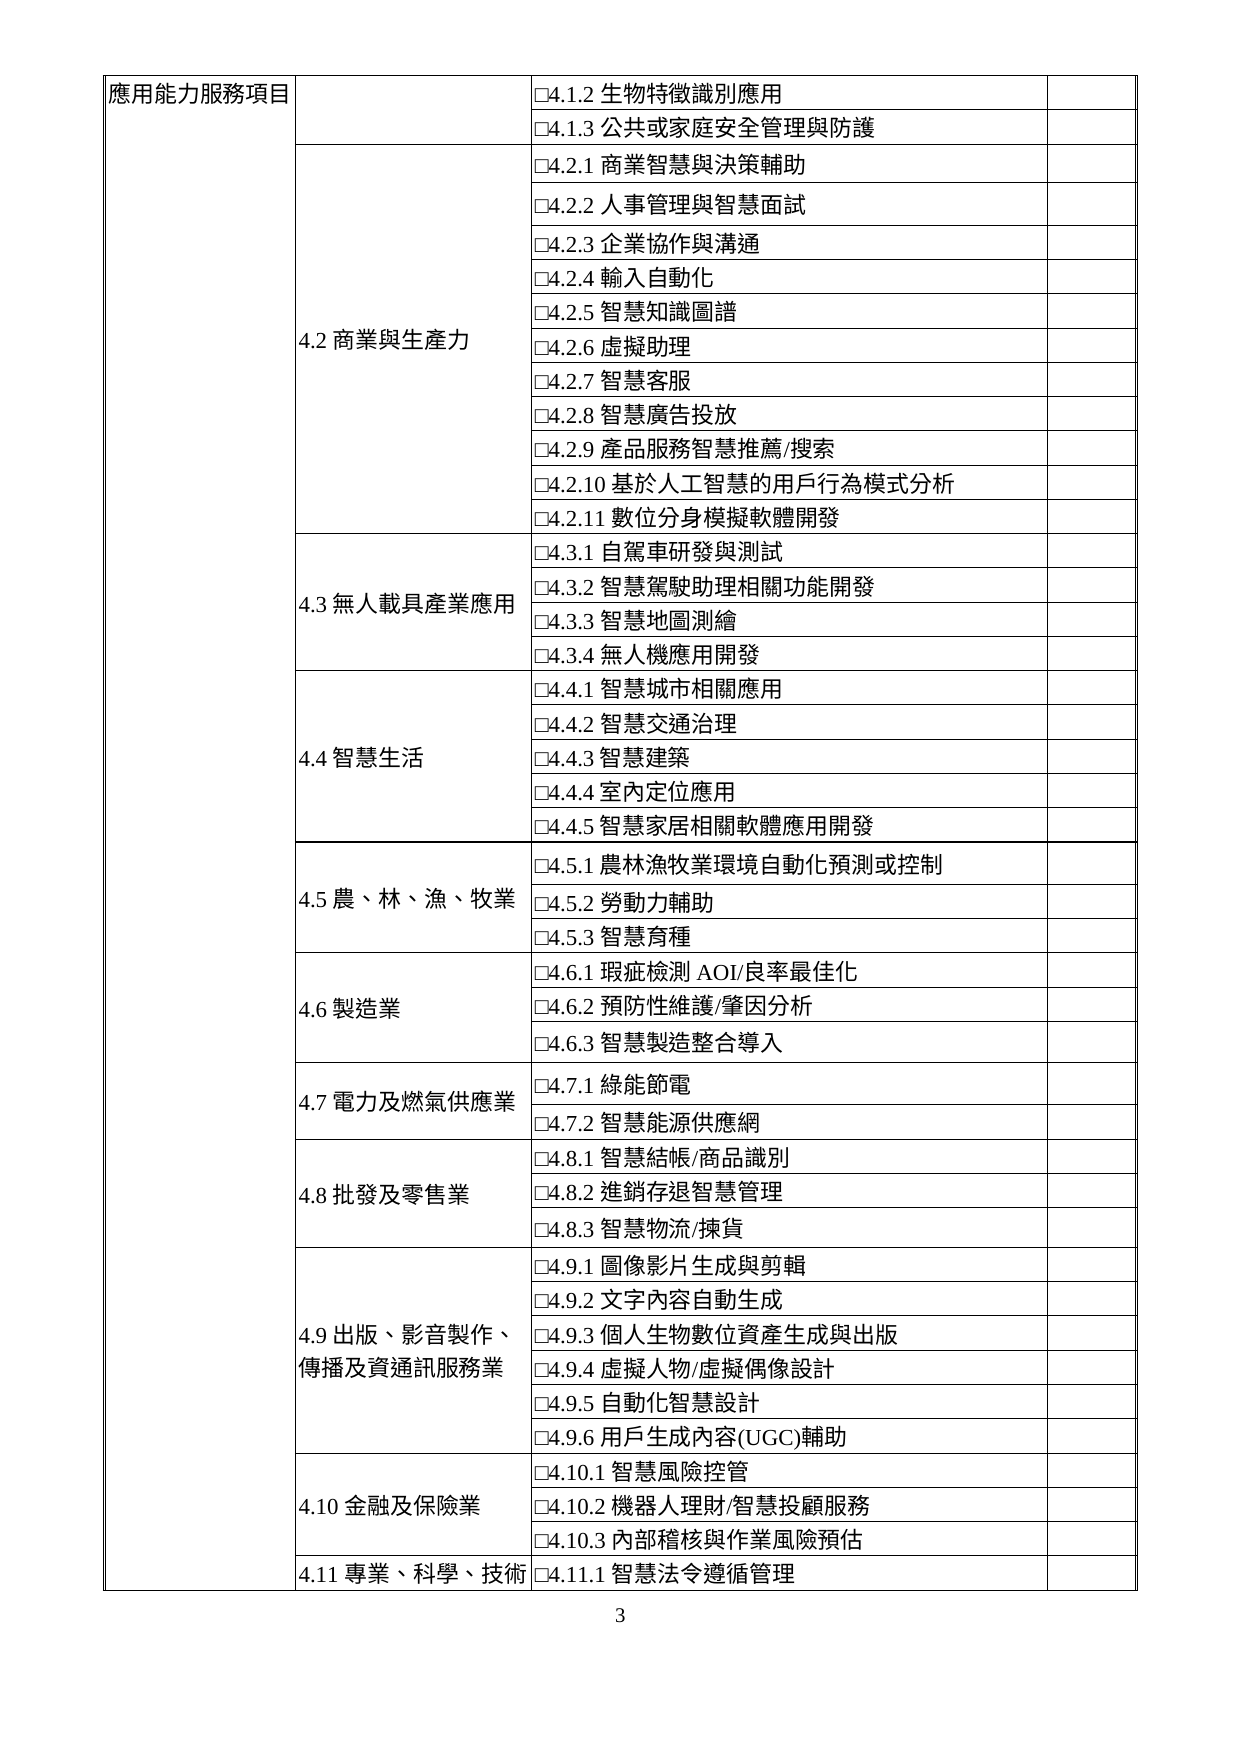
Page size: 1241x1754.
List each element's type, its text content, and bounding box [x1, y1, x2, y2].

table_cell □4.9.4 虛擬人物/虛擬偶像設計 [532, 1351, 1047, 1384]
table_cell [1048, 1385, 1135, 1418]
table_cell [1048, 431, 1135, 464]
table_cell □4.1.3 公共或家庭安全管理與防護 [532, 110, 1047, 143]
table_cell □4.5.1農林漁牧業環境自動化預測或控制 [532, 843, 1047, 884]
table_cell [1048, 1063, 1135, 1104]
table_cell □4.2.6 虛擬助理 [532, 329, 1047, 362]
table_cell □4.4.2 智慧交通治理 [532, 705, 1047, 739]
table_cell □4.9.1 圖像影片生成與剪輯 [532, 1248, 1047, 1281]
table_cell [1048, 500, 1135, 533]
table_cell □4.4.5智慧家居相關軟體應用開發 [532, 808, 1047, 841]
table_cell [1048, 603, 1135, 636]
table_cell [1048, 1022, 1135, 1062]
table_cell [1048, 1316, 1135, 1350]
table_cell [1048, 397, 1135, 430]
table_cell □4.8.3 智慧物流/揀貨 [532, 1208, 1047, 1247]
table_cell [1048, 843, 1135, 884]
table_cell [1048, 226, 1135, 259]
table_cell □4.10.1 智慧風險控管 [532, 1454, 1047, 1487]
table_cell □4.5.3 智慧育種 [532, 919, 1047, 952]
table_cell 4.11 專業、科學、技術 [296, 1556, 531, 1589]
table_cell □4.9.5 自動化智慧設計 [532, 1385, 1047, 1418]
table_cell [1048, 774, 1135, 807]
table_cell □4.10.2 機器人理財/智慧投顧服務 [532, 1488, 1047, 1521]
table_cell [1048, 1454, 1135, 1487]
table_cell [1048, 1174, 1135, 1207]
table_cell □4.2.5 智慧知識圖譜 [532, 294, 1047, 327]
table_cell [1048, 1248, 1135, 1281]
table_cell [1048, 183, 1135, 224]
table_cell [1048, 294, 1135, 327]
table_cell 4.9 出版、影音製作、傳播及資通訊服務業 [296, 1248, 531, 1452]
table_cell □4.6.3 智慧製造整合導入 [532, 1022, 1047, 1062]
table_cell [1048, 1522, 1135, 1555]
table_cell □4.2.9 產品服務智慧推薦/搜索 [532, 431, 1047, 464]
table_cell □4.5.2 勞動力輔助 [532, 885, 1047, 918]
table_cell 4.5 農、林、漁、牧業 [296, 843, 531, 952]
table_cell □4.2.8 智慧廣告投放 [532, 397, 1047, 430]
table_cell □4.3.3 智慧地圖測繪 [532, 603, 1047, 636]
table_cell [1048, 110, 1135, 143]
table_cell [1048, 885, 1135, 918]
table_cell 4.10 金融及保險業 [296, 1454, 531, 1555]
table_cell [1048, 76, 1135, 109]
table_cell □4.4.4室內定位應用 [532, 774, 1047, 807]
table_cell [1048, 1282, 1135, 1315]
table_cell [1048, 1105, 1135, 1138]
table_cell □4.2.3 企業協作與溝通 [532, 226, 1047, 259]
table_cell □4.3.1 自駕車研發與測試 [532, 534, 1047, 567]
table_cell [1048, 329, 1135, 362]
table_cell [1048, 1419, 1135, 1452]
table_cell 4.4 智慧生活 [296, 671, 531, 841]
table_cell □4.3.2 智慧駕駛助理相關功能開發 [532, 568, 1047, 602]
table_cell [1048, 953, 1135, 987]
table_cell 4.2 商業與生產力 [296, 145, 531, 533]
table_cell [1048, 145, 1135, 182]
table_cell [1048, 637, 1135, 670]
table_cell [1048, 808, 1135, 841]
table_cell □4.2.4 輸入自動化 [532, 260, 1047, 293]
table_cell [1048, 671, 1135, 704]
table_cell □4.3.4 無人機應用開發 [532, 637, 1047, 670]
table_cell □4.1.2 生物特徵識別應用 [532, 76, 1047, 109]
table_cell □4.2.2 人事管理與智慧面試 [532, 183, 1047, 224]
table_cell □4.2.11 數位分身模擬軟體開發 [532, 500, 1047, 533]
table_cell □4.8.1 智慧結帳/商品識別 [532, 1140, 1047, 1173]
table_cell 應用能力服務項目 [106, 76, 295, 1589]
table_cell [1048, 534, 1135, 567]
table_cell 4.8 批發及零售業 [296, 1140, 531, 1247]
table_cell □4.4.3智慧建築 [532, 740, 1047, 773]
table_cell [1048, 1488, 1135, 1521]
table_cell [1048, 260, 1135, 293]
table_cell □4.6.2 預防性維護/肇因分析 [532, 988, 1047, 1021]
table_cell [1048, 1208, 1135, 1247]
table_cell □4.10.3 內部稽核與作業風險預估 [532, 1522, 1047, 1555]
table_cell [1048, 466, 1135, 499]
table_cell [1048, 1140, 1135, 1173]
table_cell □4.9.6 用戶生成內容(UGC)輔助 [532, 1419, 1047, 1452]
table_cell □4.8.2 進銷存退智慧管理 [532, 1174, 1047, 1207]
table_cell [1048, 568, 1135, 602]
table_cell □4.7.1 綠能節電 [532, 1063, 1047, 1104]
table_cell [1048, 363, 1135, 396]
table_cell □4.6.1 瑕疵檢測AOI/良率最佳化 [532, 953, 1047, 987]
table_cell □4.9.3 個人生物數位資產生成與出版 [532, 1316, 1047, 1350]
table_cell 4.3 無人載具產業應用 [296, 534, 531, 670]
table_cell [1048, 988, 1135, 1021]
table_cell [1048, 1556, 1135, 1589]
table_cell □4.2.1 商業智慧與決策輔助 [532, 145, 1047, 182]
table_cell [1048, 919, 1135, 952]
table_cell □4.9.2 文字內容自動生成 [532, 1282, 1047, 1315]
table_cell □4.11.1 智慧法令遵循管理 [532, 1556, 1047, 1589]
table_cell □4.7.2 智慧能源供應網 [532, 1105, 1047, 1138]
table_cell [296, 76, 531, 143]
table_cell [1048, 740, 1135, 773]
table_cell [1048, 705, 1135, 739]
table_cell □4.2.10 基於人工智慧的用戶行為模式分析 [532, 466, 1047, 499]
table_cell [1048, 1351, 1135, 1384]
table_cell 4.7 電力及燃氣供應業 [296, 1063, 531, 1138]
table_cell □4.4.1 智慧城市相關應用 [532, 671, 1047, 704]
table_cell □4.2.7 智慧客服 [532, 363, 1047, 396]
table_cell 4.6 製造業 [296, 953, 531, 1062]
